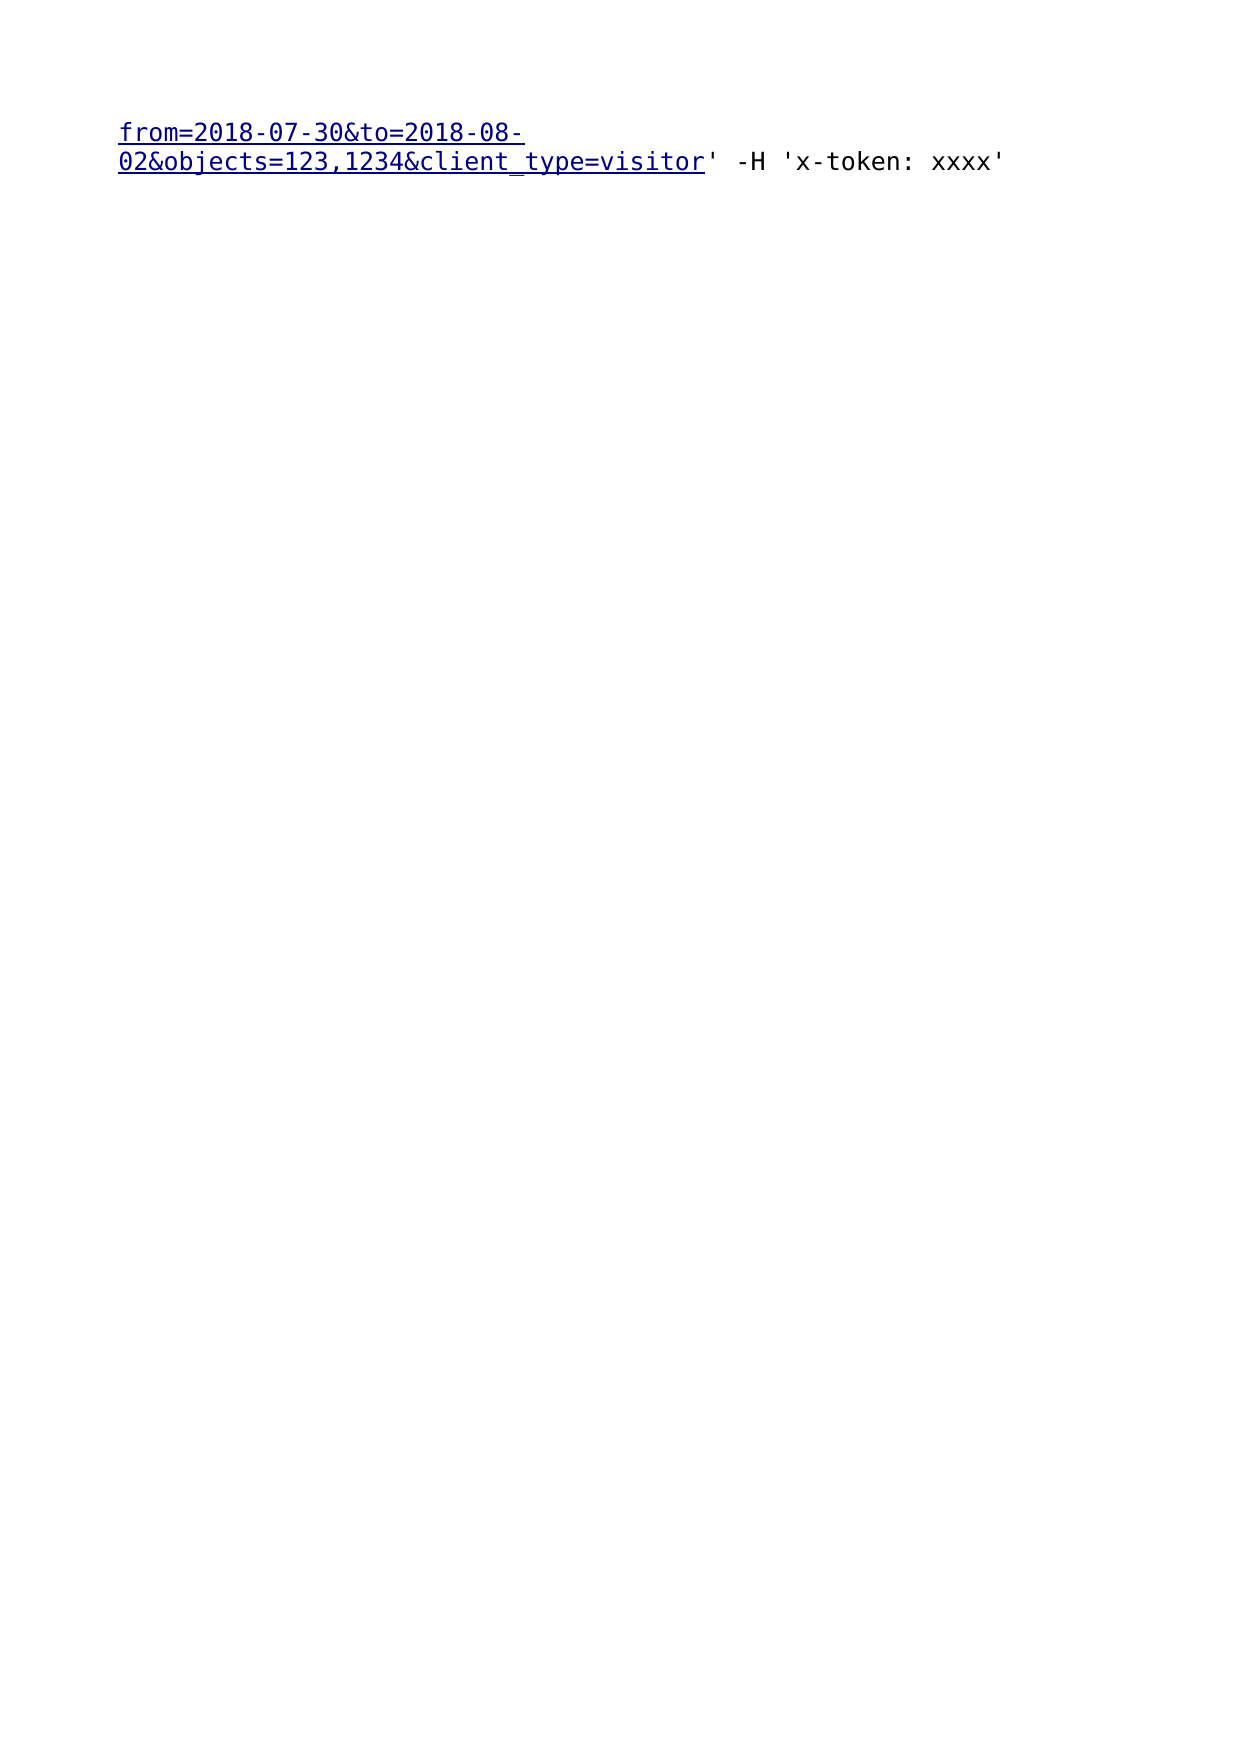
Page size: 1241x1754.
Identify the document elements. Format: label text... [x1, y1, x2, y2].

text from=2018-07-30&to=2018-08-02&objects=123,1234&client_type=visitor' -H 'x-token: xxxx' [118, 118, 1122, 176]
